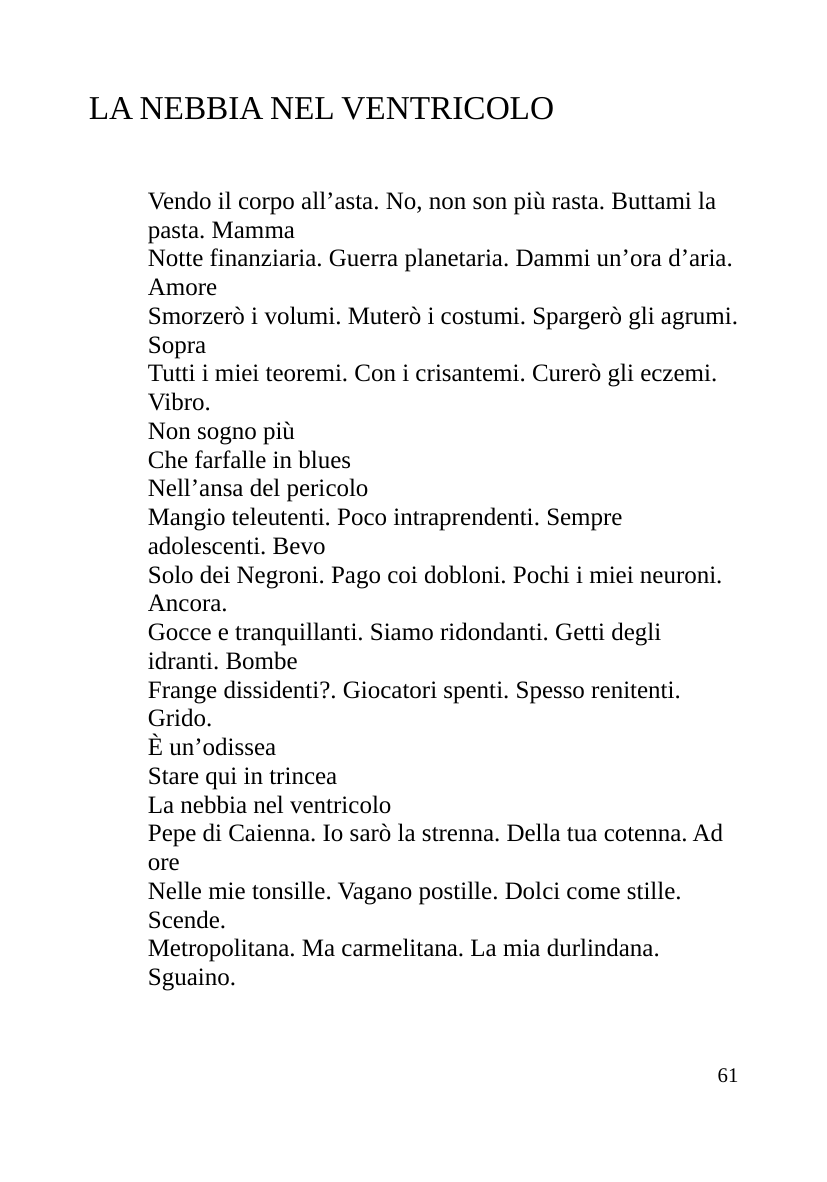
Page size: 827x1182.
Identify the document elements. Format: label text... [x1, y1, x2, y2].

text Che farfalle in blues [148, 445, 738, 473]
text È un’odissea [148, 732, 738, 761]
text Frange dissidenti?. Giocatori spenti. Spesso renitenti. Grido. [148, 675, 738, 732]
text Notte finanziaria. Guerra planetaria. Dammi un’ora d’aria. Amore [148, 243, 738, 301]
text Pepe di Caienna. Io sarò la strenna. Della tua cotenna. Ad ore [148, 818, 738, 876]
text Stare qui in trincea [148, 761, 738, 790]
text La nebbia nel ventricolo [148, 790, 738, 818]
text Gocce e tranquillanti. Siamo ridondanti. Getti degli idranti. Bombe [148, 617, 738, 675]
text Metropolitana. Ma carmelitana. La mia durlindana. Sguaino. [148, 933, 738, 991]
text Mangio teleutenti. Poco intraprendenti. Sempre adolescenti. Bevo [148, 502, 738, 560]
text Solo dei Negroni. Pago coi dobloni. Pochi i miei neuroni. Ancora. [148, 560, 738, 617]
text LA NEBBIA NEL VENTRICOLO [88, 88, 738, 127]
text Tutti i miei teoremi. Con i crisantemi. Curerò gli eczemi. Vibro. [148, 358, 738, 416]
text Nell’ansa del pericolo [148, 473, 738, 502]
text Nelle mie tonsille. Vagano postille. Dolci come stille. Scende. [148, 876, 738, 933]
text Vendo il corpo all’asta. No, non son più rasta. Buttami la pasta. Mamma [148, 186, 738, 243]
text Smorzerò i volumi. Muterò i costumi. Spargerò gli agrumi. Sopra [148, 301, 738, 358]
text Non sogno più [148, 416, 738, 445]
